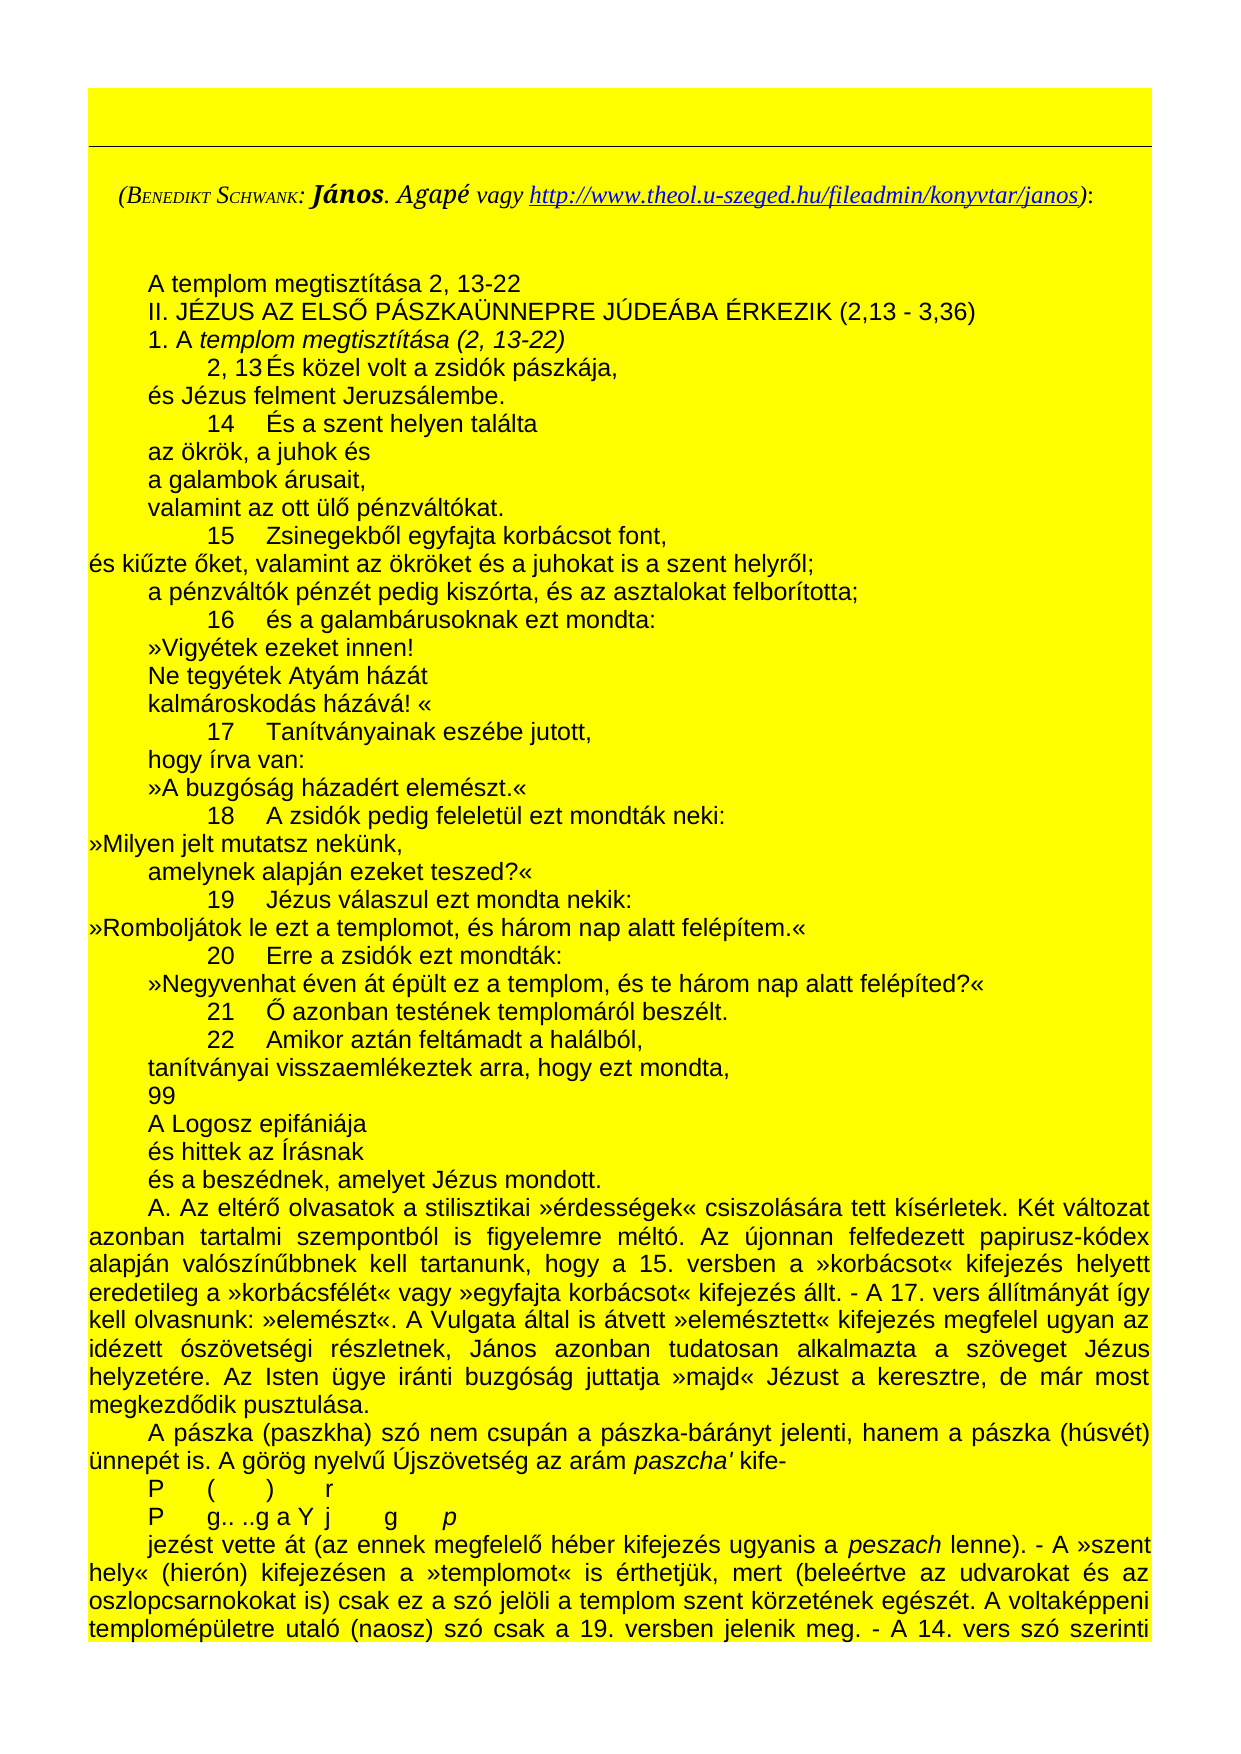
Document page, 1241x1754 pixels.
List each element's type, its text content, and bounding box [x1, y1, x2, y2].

text »A buzgóság házadért elemészt.« [88, 774, 1152, 802]
text 19 Jézus válaszul ezt mondta nekik: »Romboljátok le ezt a templomot, és három nap alatt felépítem.« [88, 886, 1152, 942]
text A. Az eltérő olvasatok a stilisztikai »érdességek« csiszolására tett kísérletek. Két változat azonban tartalmi szempontból is figyelemre méltó. Az újonnan felfedezett papirusz-kódex alapján valószínűbbnek kell tartanunk, hogy a 15. versben a »korbácsot« kifejezés helyett eredetileg a »korbácsfélét« vagy »egyfajta korbácsot« kifejezés állt. - A 17. vers állítmányát így kell olvasnunk: »elemészt«. A Vulgata által is átvett »elemésztett« kifejezés megfelel ugyan az idézett ószövetségi részletnek, János azonban tudatosan alkalmazta a szöveget Jézus helyzetére. Az Isten ügye iránti buzgóság juttatja »majd« Jézust a keresztre, de már most megkezdődik pusztulása. [88, 1194, 1152, 1418]
text tanítványai visszaemlékeztek arra, hogy ezt mondta, [88, 1054, 1152, 1082]
text az ökrök, a juhok és [88, 438, 1152, 466]
text Ne tegyétek Atyám házát [88, 662, 1152, 690]
text A pászka (paszkha) szó nem csupán a pászka-bárányt jelenti, hanem a pászka (húsvét) ünnepét is. A görög nyelvű Újszövetség az arám paszcha' kife- [88, 1418, 1152, 1474]
text kalmároskodás házává! « [88, 690, 1152, 718]
text 15 Zsinegekből egyfajta korbácsot font, és kiűzte őket, valamint az ökröket és a juhokat is a szent helyről; [88, 522, 1152, 578]
text (Benedikt Schwank: János. Agapé vagy http://www.theol.u-szeged.hu/fileadmin/konyvtar/janos): [88, 147, 1152, 240]
text és Jézus felment Jeruzsálembe. [88, 382, 1152, 409]
text 1. A templom megtisztítása (2, 13-22) [88, 326, 1152, 353]
text a galambok árusait, [88, 466, 1152, 494]
text és hittek az Írásnak [88, 1138, 1152, 1166]
text P ( ) r [88, 1474, 1152, 1502]
text 21 Ő azonban testének templomáról beszélt. [88, 998, 1152, 1026]
text 16 és a galambárusoknak ezt mondta: [88, 606, 1152, 634]
text 20 Erre a zsidók ezt mondták: [88, 942, 1152, 970]
text A Logosz epifániája [88, 1110, 1152, 1138]
text »Negyvenhat éven át épült ez a templom, és te három nap alatt felépíted?« [88, 970, 1152, 998]
text 17 Tanítványainak eszébe jutott, [88, 718, 1152, 746]
text 18 A zsidók pedig feleletül ezt mondták neki: »Milyen jelt mutatsz nekünk, [88, 802, 1152, 858]
text amelynek alapján ezeket teszed?« [88, 858, 1152, 886]
text hogy írva van: [88, 746, 1152, 774]
text jezést vette át (az ennek megfelelő héber kifejezés ugyanis a peszach lenne). - A »szent hely« (hierón) kifejezésen a »templomot« is érthetjük, mert (beleértve az udvarokat és az oszlopcsarnokokat is) csak ez a szó jelöli a templom szent körzetének egészét. A voltaképpeni templomépületre utaló (naosz) szó csak a 19. versben jelenik meg. - A 14. vers szó szerinti [88, 1530, 1152, 1642]
text valamint az ott ülő pénzváltókat. [88, 494, 1152, 522]
text 22 Amikor aztán feltámadt a halálból, [88, 1026, 1152, 1054]
text »Vigyétek ezeket innen! [88, 634, 1152, 662]
text és a beszédnek, amelyet Jézus mondott. [88, 1166, 1152, 1194]
text a pénzváltók pénzét pedig kiszórta, és az asztalokat felborította; [88, 578, 1152, 606]
text II. JÉZUS AZ ELSŐ PÁSZKAÜNNEPRE JÚDEÁBA ÉRKEZIK (2,13 - 3,36) [88, 297, 1152, 326]
text 2, 13 És közel volt a zsidók pászkája, [88, 353, 1152, 382]
text 14 És a szent helyen találta [88, 409, 1152, 438]
text 99 [88, 1082, 1152, 1110]
text A templom megtisztítása 2, 13-22 [88, 269, 1152, 297]
text P g.. ..g a Y j g p [88, 1502, 1152, 1530]
